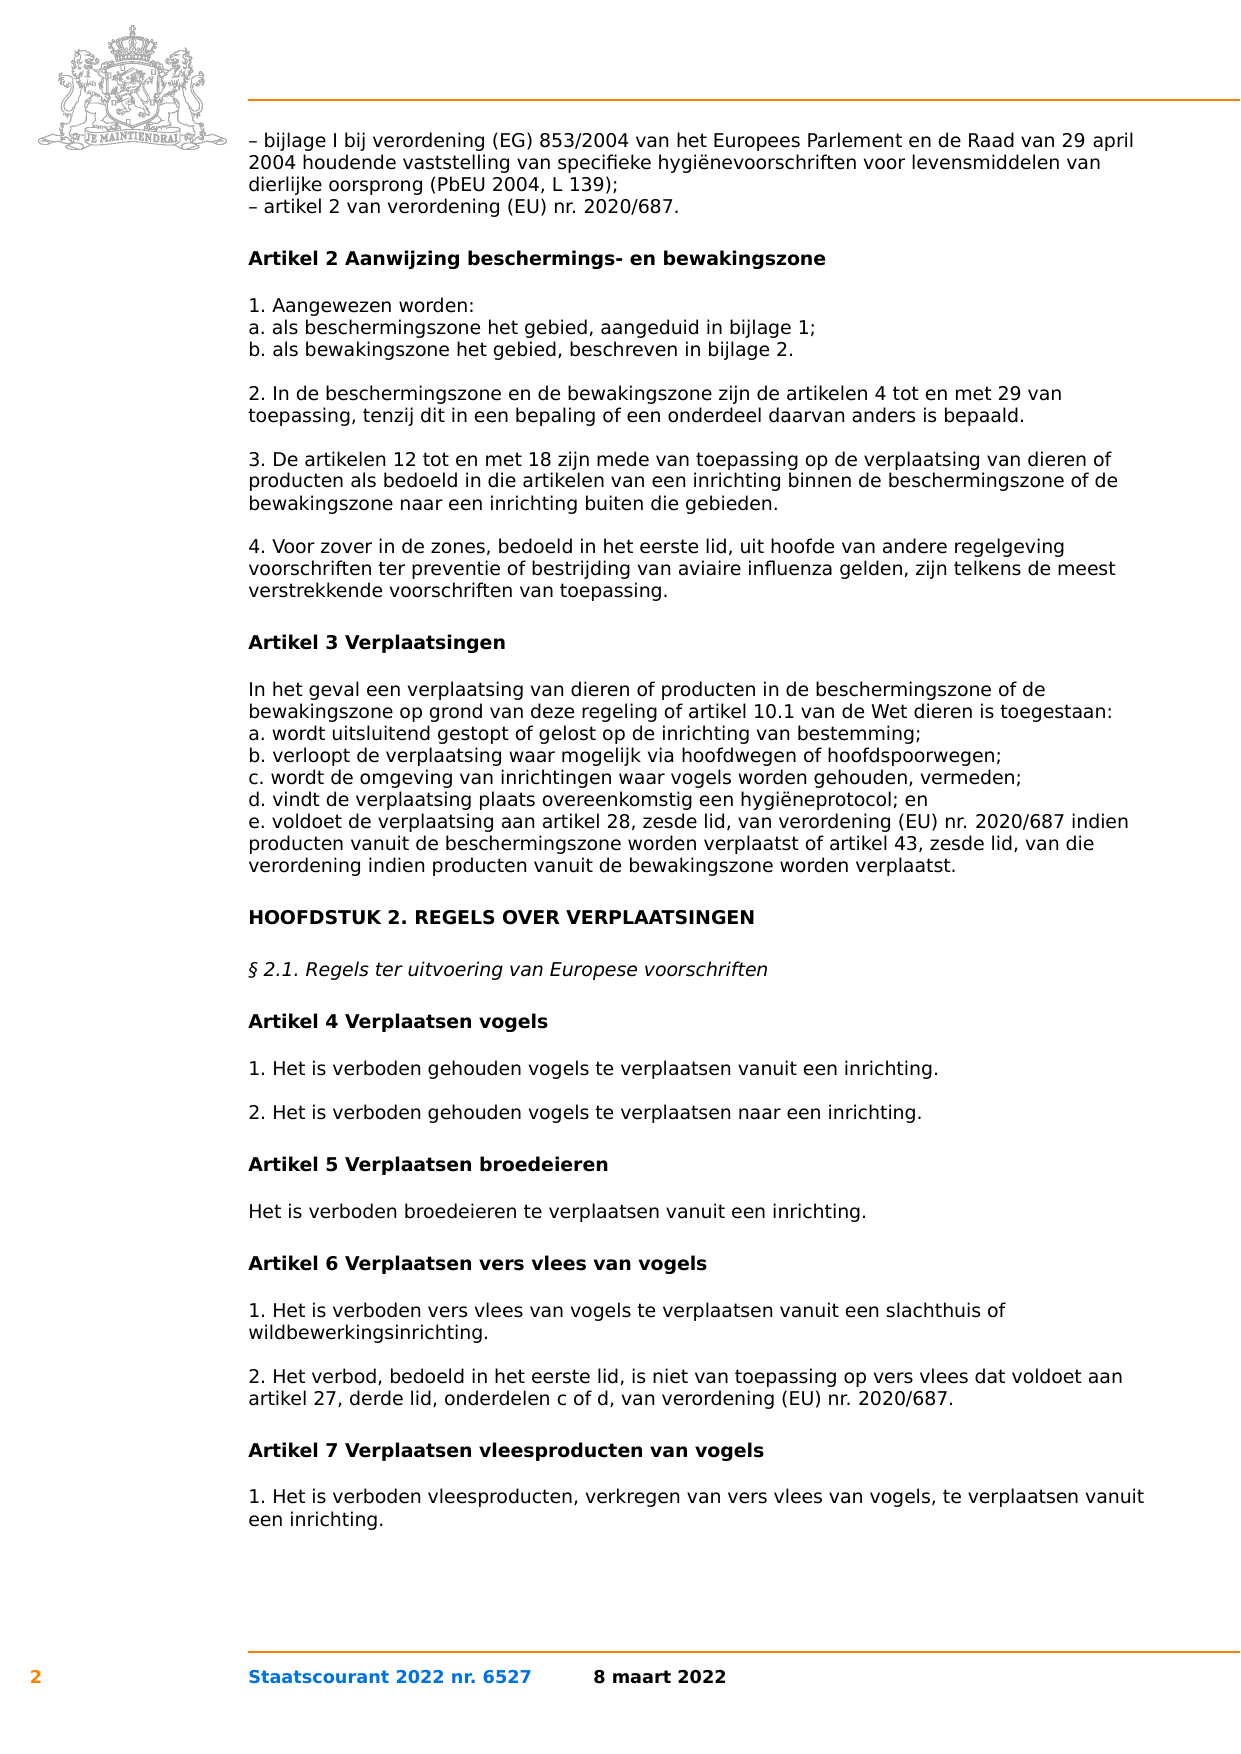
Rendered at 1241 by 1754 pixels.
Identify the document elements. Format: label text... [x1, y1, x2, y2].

subtitle Artikel 7 Verplaatsen vleesproducten van vogels [248, 1439, 1163, 1461]
subtitle Artikel 5 Verplaatsen broedeieren [248, 1154, 1163, 1176]
text 2. Het verbod, bedoeld in het eerste lid, is niet van toepassing op vers vlees dat voldoet aan artikel 27, derde lid, onderdelen c of d, van verordening (EU) nr. 2020/687. [248, 1366, 1163, 1409]
subtitle Artikel 2 Aanwijzing beschermings- en bewakingszone [248, 248, 1163, 270]
subtitle HOOFDSTUK 2. REGELS OVER VERPLAATSINGEN [248, 907, 1163, 929]
text a. als beschermingszone het gebied, aangeduid in bijlage 1; [248, 317, 1163, 339]
picture [38, 25, 227, 150]
text d. vindt de verplaatsing plaats overeenkomstig een hygiëneprotocol; en [248, 789, 1163, 811]
text 2. Het is verboden gehouden vogels te verplaatsen naar een inrichting. [248, 1102, 1163, 1124]
text – artikel 2 van verordening (EU) nr. 2020/687. [248, 196, 1163, 218]
text a. wordt uitsluitend gestopt of gelost op de inrichting van bestemming; [248, 723, 1163, 745]
text e. voldoet de verplaatsing aan artikel 28, zesde lid, van verordening (EU) nr. 2020/687 indien producten vanuit de beschermingszone worden verplaatst of artikel 43, zesde lid, van die verordening indien producten vanuit de bewakingszone worden verplaatst. [248, 811, 1163, 877]
text 3. De artikelen 12 tot en met 18 zijn mede van toepassing op de verplaatsing van dieren of producten als bedoeld in die artikelen van een inrichting binnen de beschermingszone of de bewakingszone naar een inrichting buiten die gebieden. [248, 448, 1163, 514]
subtitle Artikel 3 Verplaatsingen [248, 632, 1163, 654]
text 2. In de beschermingszone en de bewakingszone zijn de artikelen 4 tot en met 29 van toepassing, tenzij dit in een bepaling of een onderdeel daarvan anders is bepaald. [248, 383, 1163, 427]
text 1. Aangewezen worden: [248, 295, 1163, 317]
text c. wordt de omgeving van inrichtingen waar vogels worden gehouden, vermeden; [248, 767, 1163, 789]
text b. als bewakingszone het gebied, beschreven in bijlage 2. [248, 339, 1163, 361]
subtitle Artikel 6 Verplaatsen vers vlees van vogels [248, 1253, 1163, 1275]
text Het is verboden broedeieren te verplaatsen vanuit een inrichting. [248, 1201, 1163, 1223]
text 1. Het is verboden vleesproducten, verkregen van vers vlees van vogels, te verplaatsen vanuit een inrichting. [248, 1486, 1163, 1530]
text 4. Voor zover in de zones, bedoeld in het eerste lid, uit hoofde van andere regelgeving voorschriften ter preventie of bestrijding van aviaire influenza gelden, zijn telkens de meest verstrekkende voorschriften van toepassing. [248, 536, 1163, 602]
text In het geval een verplaatsing van dieren of producten in de beschermingszone of de bewakingszone op grond van deze regeling of artikel 10.1 van de Wet dieren is toegestaan: [248, 679, 1163, 723]
subtitle Artikel 4 Verplaatsen vogels [248, 1011, 1163, 1033]
text b. verloopt de verplaatsing waar mogelijk via hoofdwegen of hoofdspoorwegen; [248, 745, 1163, 767]
subtitle § 2.1. Regels ter uitvoering van Europese voorschriften [248, 959, 1163, 981]
text – bijlage I bij verordening (EG) 853/2004 van het Europees Parlement en de Raad van 29 april 2004 houdende vaststelling van specifieke hygiënevoorschriften voor levensmiddelen van dierlijke oorsprong (PbEU 2004, L 139); [248, 130, 1163, 196]
text 1. Het is verboden vers vlees van vogels te verplaatsen vanuit een slachthuis of wildbewerkingsinrichting. [248, 1300, 1163, 1344]
text 1. Het is verboden gehouden vogels te verplaatsen vanuit een inrichting. [248, 1058, 1163, 1080]
